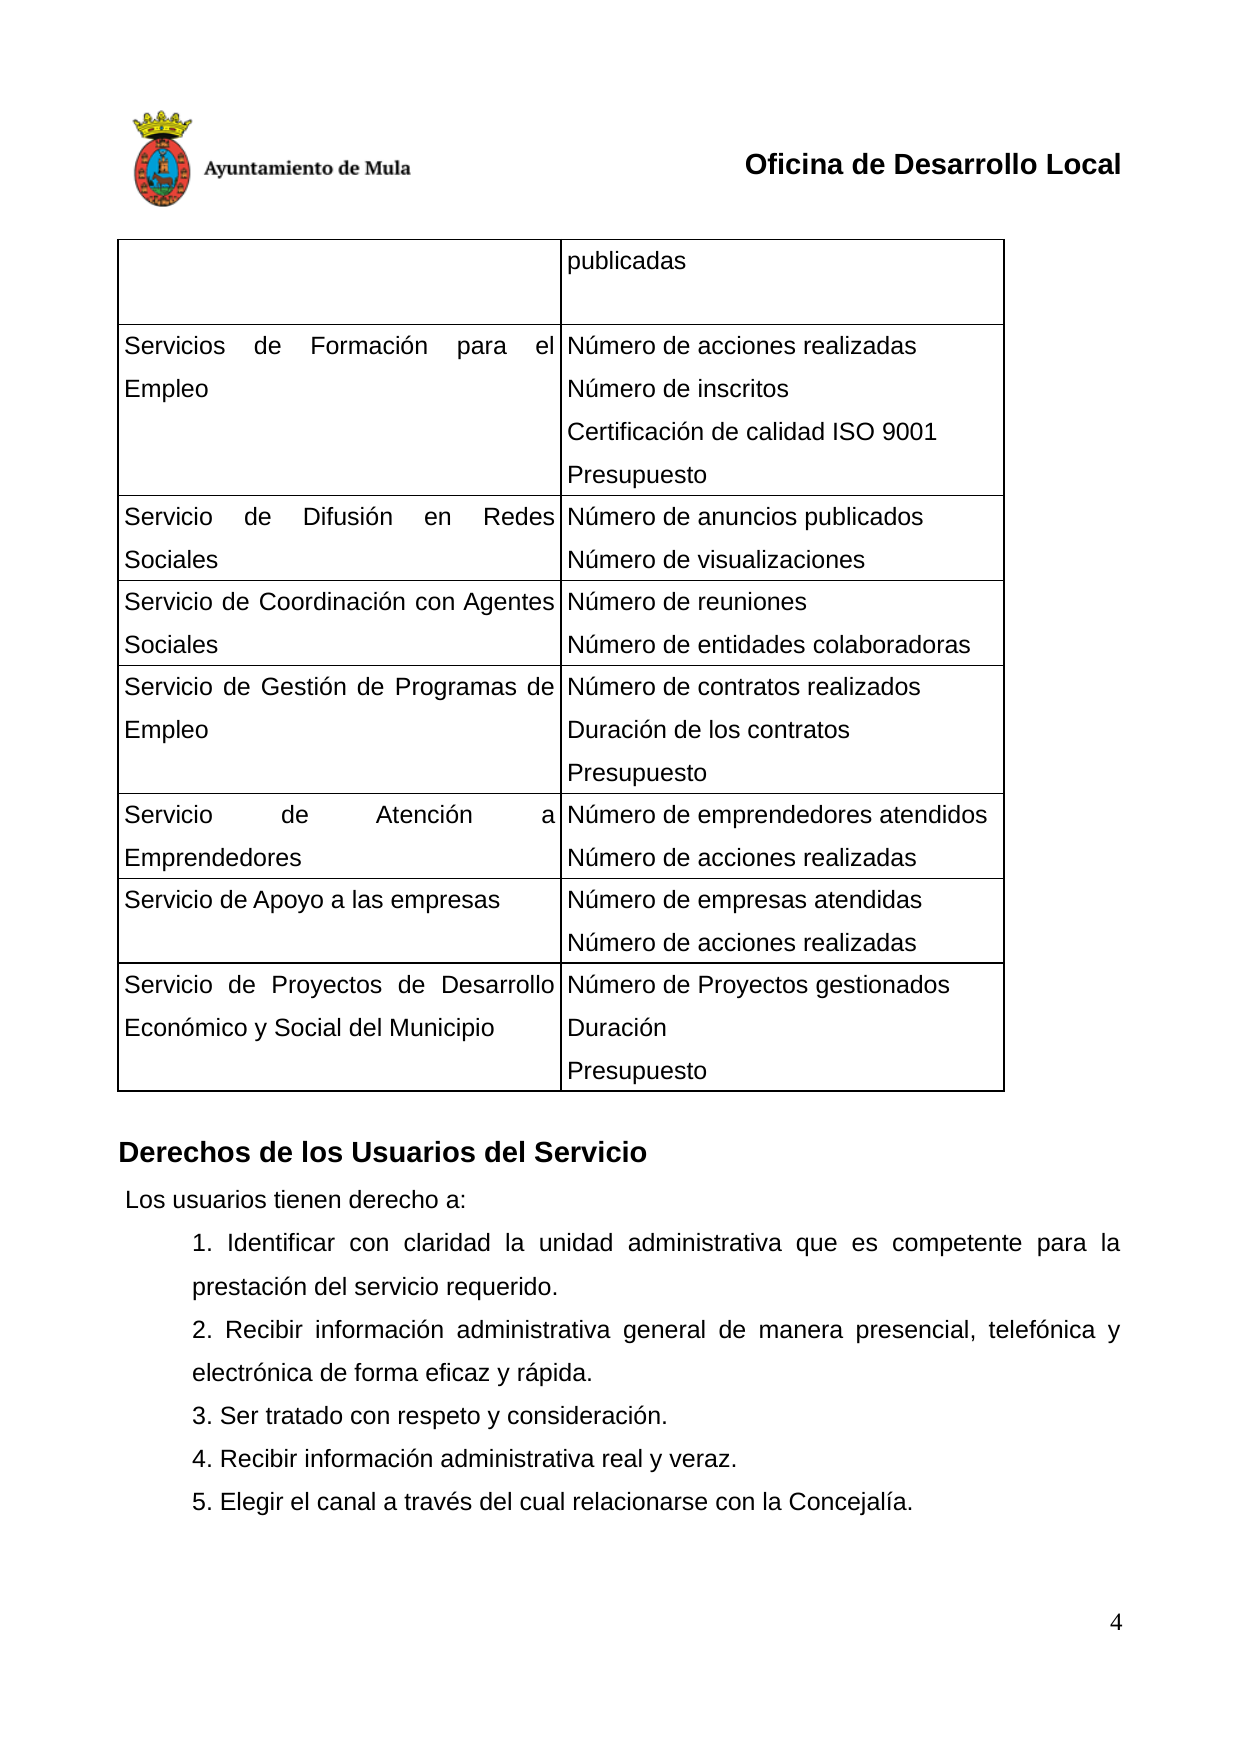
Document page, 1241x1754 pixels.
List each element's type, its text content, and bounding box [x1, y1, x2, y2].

table_cell [119, 240, 560, 323]
picture [119, 103, 421, 207]
table_cell Servicio de Gestión de Programas de Empleo [119, 666, 560, 792]
table_cell Servicio de Atención a Emprendedores [119, 794, 560, 877]
table_cell Número de Proyectos gestionados Duración Presupuesto [562, 964, 1003, 1090]
table_cell Número de anuncios publicados Número de visualizaciones [562, 496, 1003, 579]
table_cell Número de empresas atendidas Número de acciones realizadas [562, 879, 1003, 962]
table_cell Servicio de Proyectos de Desarrollo Económico y Social del Municipio [119, 964, 560, 1090]
text 1. Identificar con claridad la unidad administrativa que es competente para la prestación del servicio requerido. [192, 1228, 1122, 1300]
table_cell Servicio de Apoyo a las empresas [119, 879, 560, 962]
text Derechos de los Usuarios del Servicio [118, 1135, 1122, 1168]
text 2. Recibir información administrativa general de manera presencial, telefónica y electrónica de forma eficaz y rápida. [192, 1315, 1122, 1387]
table_cell Número de contratos realizados Duración de los contratos Presupuesto [562, 666, 1003, 792]
table_cell Número de acciones realizadas Número de inscritos Certificación de calidad ISO 9001 Presupuesto [562, 325, 1003, 495]
table_cell Servicio de Difusión en Redes Sociales [119, 496, 560, 579]
text 4. Recibir información administrativa real y veraz. [192, 1444, 1122, 1473]
text 3. Ser tratado con respeto y consideración. [192, 1401, 1122, 1430]
text 5. Elegir el canal a través del cual relacionarse con la Concejalía. [192, 1487, 1122, 1516]
text Los usuarios tienen derecho a: [118, 1185, 1122, 1214]
table_cell Servicios de Formación para el Empleo [119, 325, 560, 495]
table_cell Servicio de Coordinación con Agentes Sociales [119, 581, 560, 664]
table_cell Número de reuniones Número de entidades colaboradoras [562, 581, 1003, 664]
table_cell publicadas [562, 240, 1003, 323]
table_cell Número de emprendedores atendidos Número de acciones realizadas [562, 794, 1003, 877]
